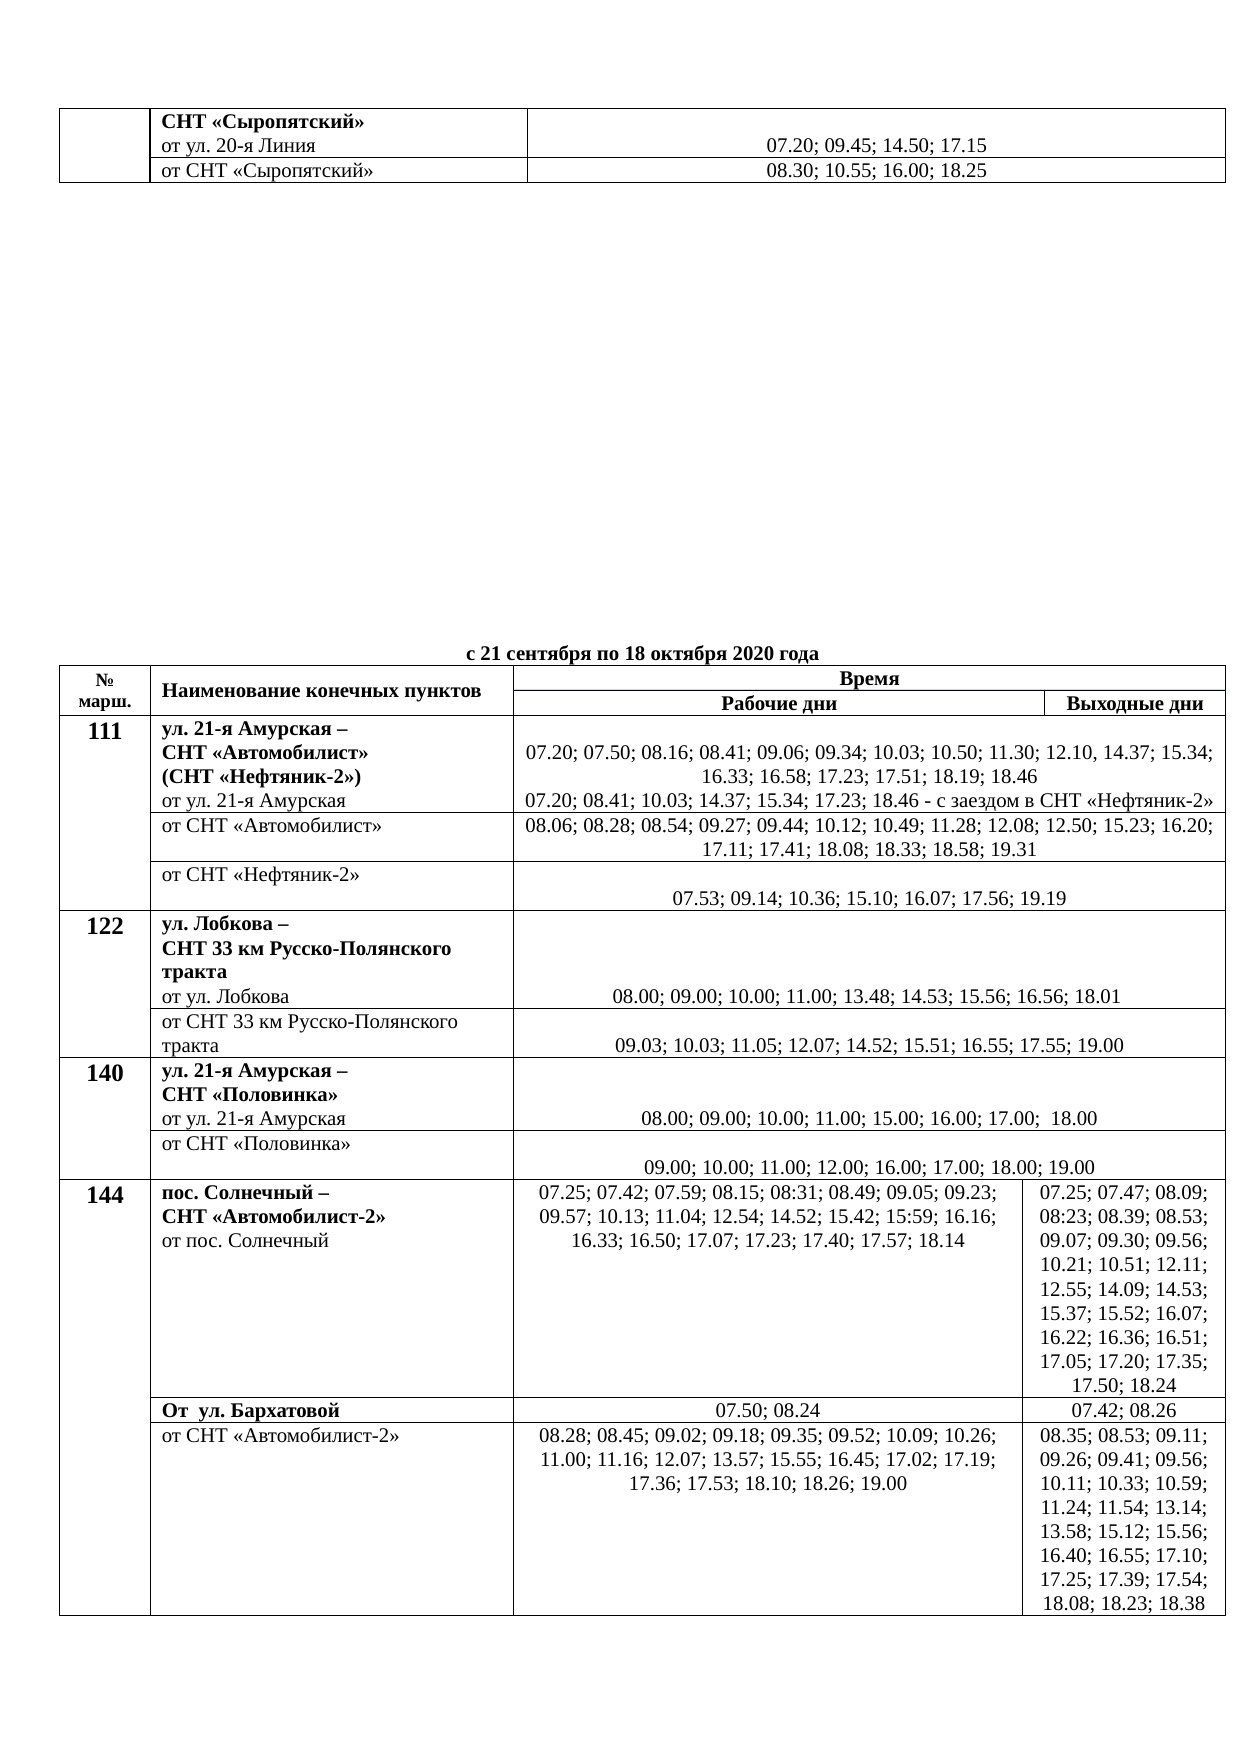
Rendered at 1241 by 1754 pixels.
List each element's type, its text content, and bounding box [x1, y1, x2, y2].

table_header Время [514, 666, 525, 689]
table_cell 07.42; 08.26 [1214, 1398, 1225, 1422]
table_cell от СНТ «Нефтяник-2» [151, 862, 513, 910]
table_header Время [1214, 666, 1225, 689]
table_cell 140 [60, 1058, 150, 1130]
table_cell 144 [60, 1180, 150, 1397]
table_cell Рабочие дни [1033, 691, 1044, 715]
table_cell 07.50; 08.24 [1011, 1398, 1022, 1422]
text с 21 сентября по 18 октября 2020 года [59, 640, 1226, 664]
table_cell 07.42; 08.26 [1023, 1398, 1033, 1422]
table_cell Выходные дни [1214, 691, 1225, 715]
table_cell от СНТ «Автомобилист-2» [151, 1423, 513, 1615]
table_cell 07.20; 09.45; 14.50; 17.15 [528, 109, 539, 157]
table_cell 07.25; 07.42; 07.59; 08.15; 08:31; 08.49; 09.05; 09.23; 09.57; 10.13; 11.04; 12.54; 14.52; 15.42; 15:59; 16.16; 16.33; 16.50; 17.07; 17.23; 17.40; 17.57; 18.14 [514, 1180, 1022, 1397]
table_cell 07.20; 09.45; 14.50; 17.15 [1214, 109, 1225, 157]
table_cell [60, 109, 149, 157]
table_header № марш. [60, 666, 150, 690]
table_cell Рабочие дни [514, 691, 525, 715]
table_cell Выходные дни [1045, 691, 1056, 715]
table_cell 08.28; 08.45; 09.02; 09.18; 09.35; 09.52; 10.09; 10.26; 11.00; 11.16; 12.07; 13.57; 15.55; 16.45; 17.02; 17.19; 17.36; 17.53; 18.10; 18.26; 19.00 [514, 1423, 1022, 1615]
table_cell 111 [60, 716, 150, 812]
table_cell от СНТ «Половинка» [151, 1131, 513, 1179]
table_cell пос. Солнечный – СНТ «Автомобилист-2» от пос. Солнечный [151, 1180, 513, 1397]
table_cell 07.50; 08.24 [514, 1398, 525, 1422]
table_cell от СНТ «Автомобилист» [151, 813, 513, 861]
table_cell 122 [60, 911, 150, 1008]
table_header Наименование конечных пунктов [151, 666, 513, 690]
